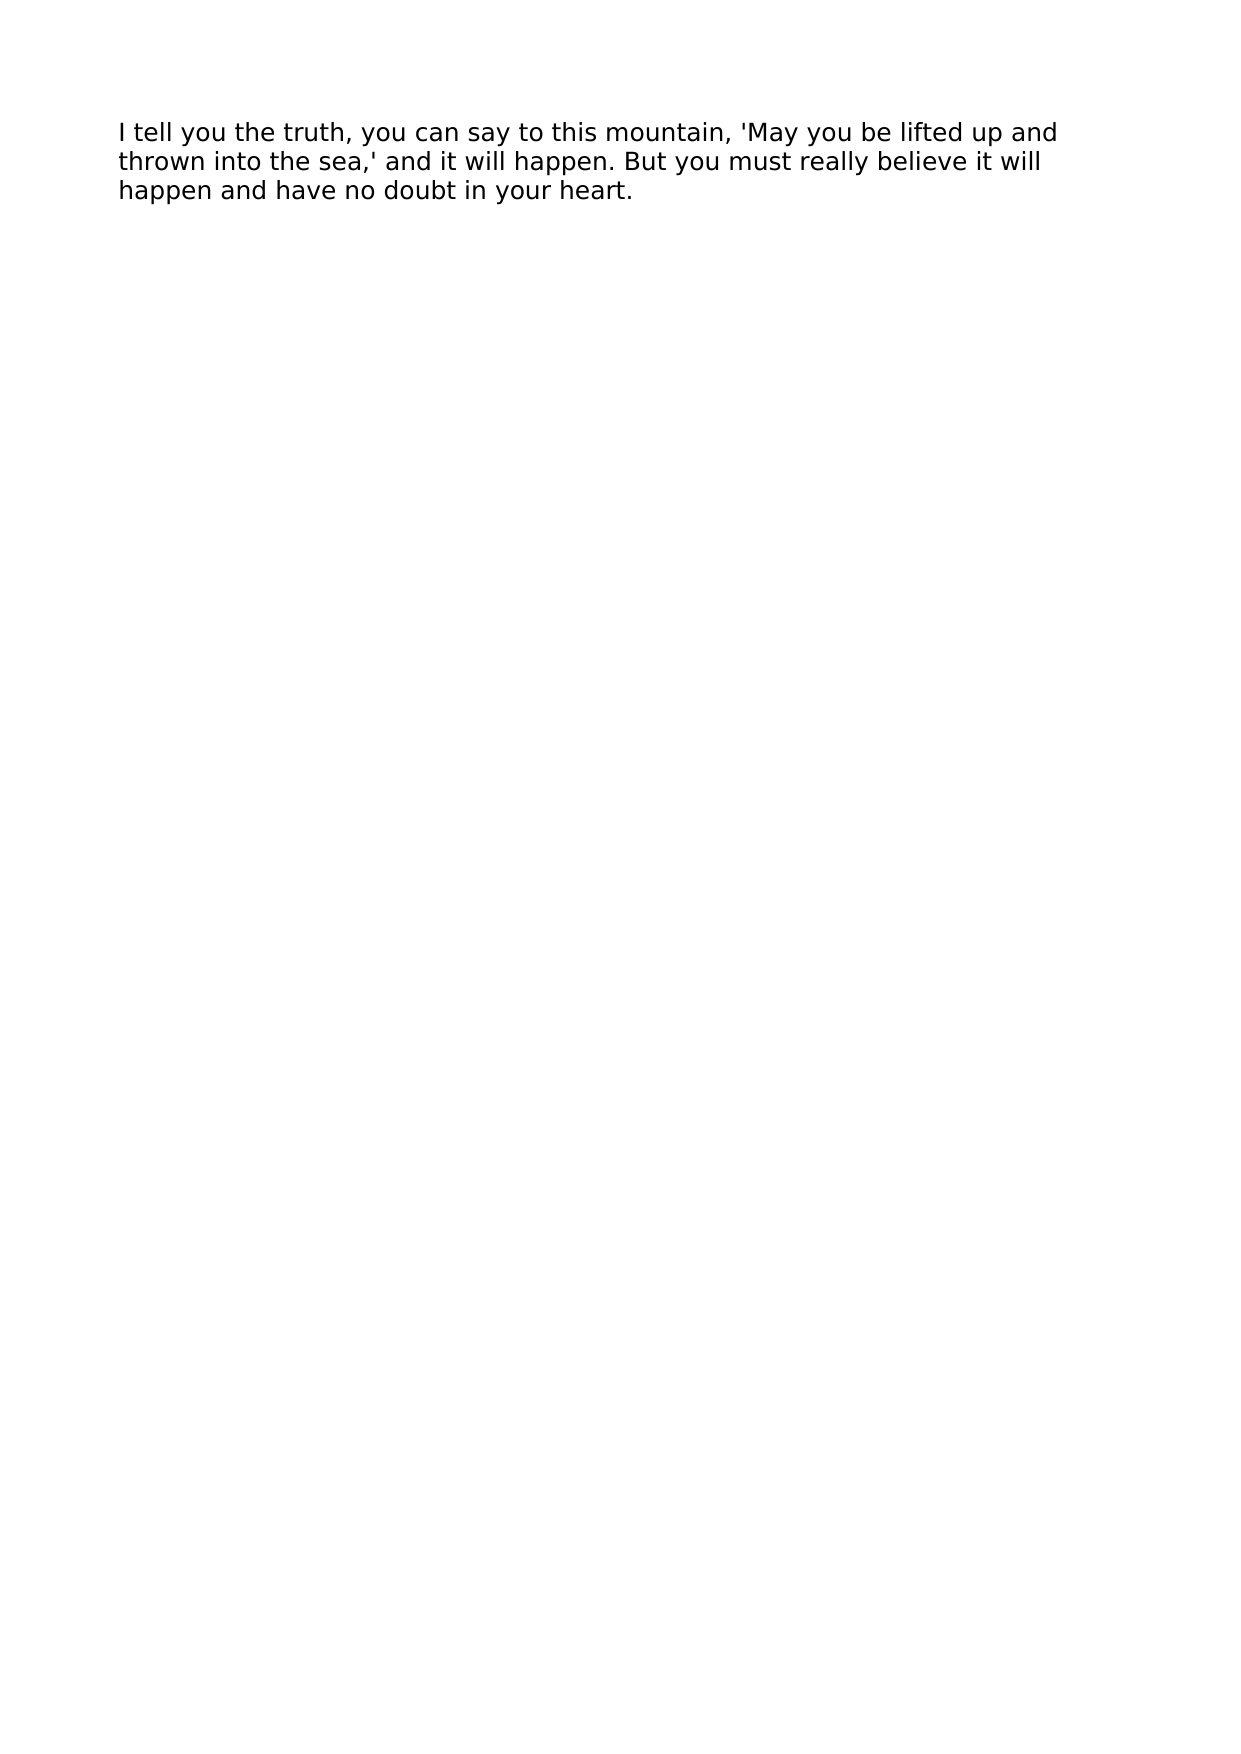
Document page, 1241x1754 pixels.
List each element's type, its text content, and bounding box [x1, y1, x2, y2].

text I tell you the truth, you can say to this mountain, 'May you be lifted up and thrown into the sea,' and it will happen. But you must really believe it will happen and have no doubt in your heart. [118, 118, 1122, 206]
